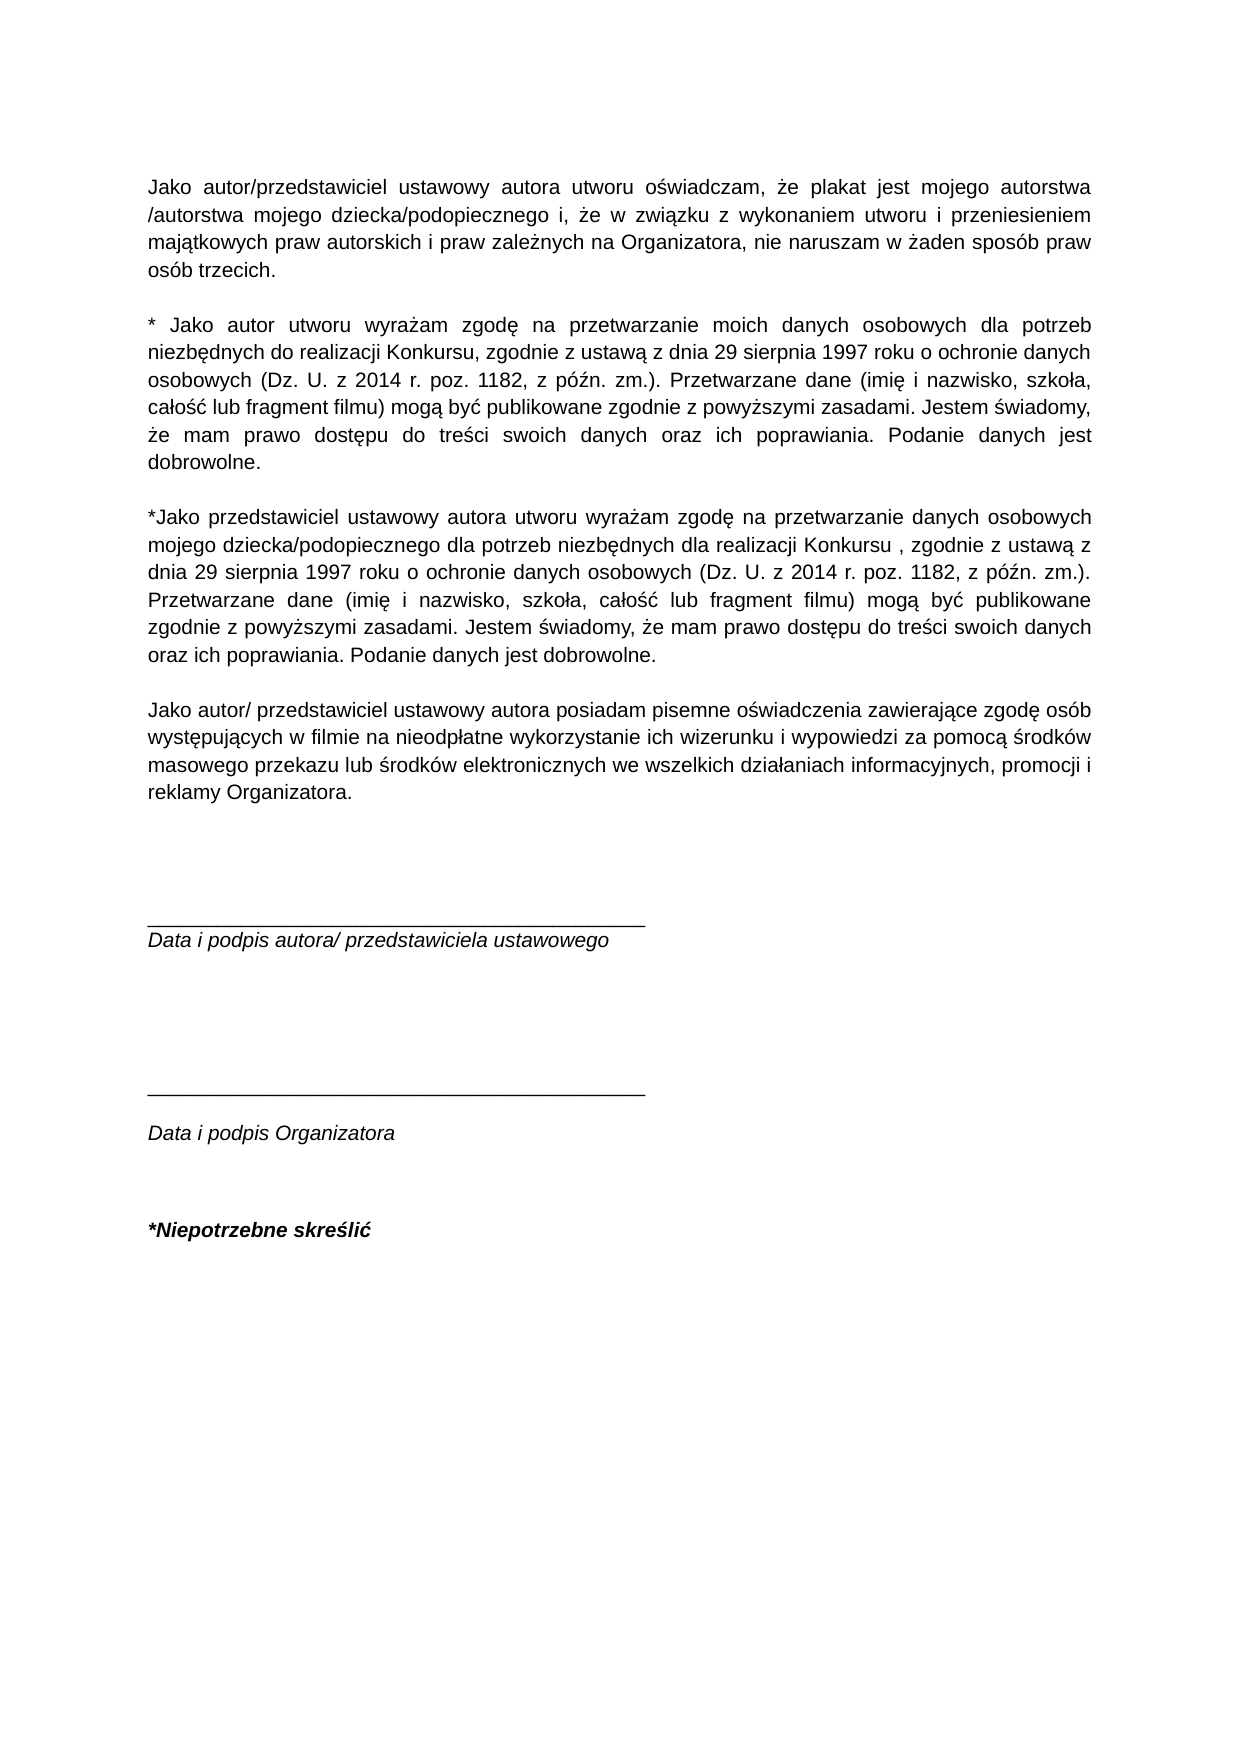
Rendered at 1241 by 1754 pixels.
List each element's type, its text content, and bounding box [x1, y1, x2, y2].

text Jako autor/ przedstawiciel ustawowy autora posiadam pisemne oświadczenia zawierające zgodę osób występujących w filmie na nieodpłatne wykorzystanie ich wizerunku i wypowiedzi za pomocą środków masowego przekazu lub środków elektronicznych we wszelkich działaniach informacyjnych, promocji i reklamy Organizatora. [148, 698, 1093, 804]
text ___________________________________________ [148, 1072, 1093, 1096]
text Data i podpis Organizatora [148, 1121, 1093, 1145]
text *Niepotrzebne skreślić [148, 1217, 1093, 1241]
text * Jako autor utworu wyrażam zgodę na przetwarzanie moich danych osobowych dla potrzeb niezbędnych do realizacji Konkursu, zgodnie z ustawą z dnia 29 sierpnia 1997 roku o ochronie danych osobowych (Dz. U. z 2014 r. poz. 1182, z późn. zm.). Przetwarzane dane (imię i nazwisko, szkoła, całość lub fragment filmu) mogą być publikowane zgodnie z powyższymi zasadami. Jestem świadomy, że mam prawo dostępu do treści swoich danych oraz ich poprawiania. Podanie danych jest dobrowolne. [148, 313, 1093, 474]
text *Jako przedstawiciel ustawowy autora utworu wyrażam zgodę na przetwarzanie danych osobowych mojego dziecka/podopiecznego dla potrzeb niezbędnych dla realizacji Konkursu , zgodnie z ustawą z dnia 29 sierpnia 1997 roku o ochronie danych osobowych (Dz. U. z 2014 r. poz. 1182, z późn. zm.). Przetwarzane dane (imię i nazwisko, szkoła, całość lub fragment filmu) mogą być publikowane zgodnie z powyższymi zasadami. Jestem świadomy, że mam prawo dostępu do treści swoich danych oraz ich poprawiania. Podanie danych jest dobrowolne. [148, 505, 1093, 667]
text Jako autor/przedstawiciel ustawowy autora utworu oświadczam, że plakat jest mojego autorstwa /autorstwa mojego dziecka/podopiecznego i, że w związku z wykonaniem utworu i przeniesieniem majątkowych praw autorskich i praw zależnych na Organizatora, nie naruszam w żaden sposób praw osób trzecich. [148, 175, 1093, 282]
text Data i podpis autora/ przedstawiciela ustawowego [148, 927, 1093, 951]
text ___________________________________________ [148, 903, 1093, 927]
